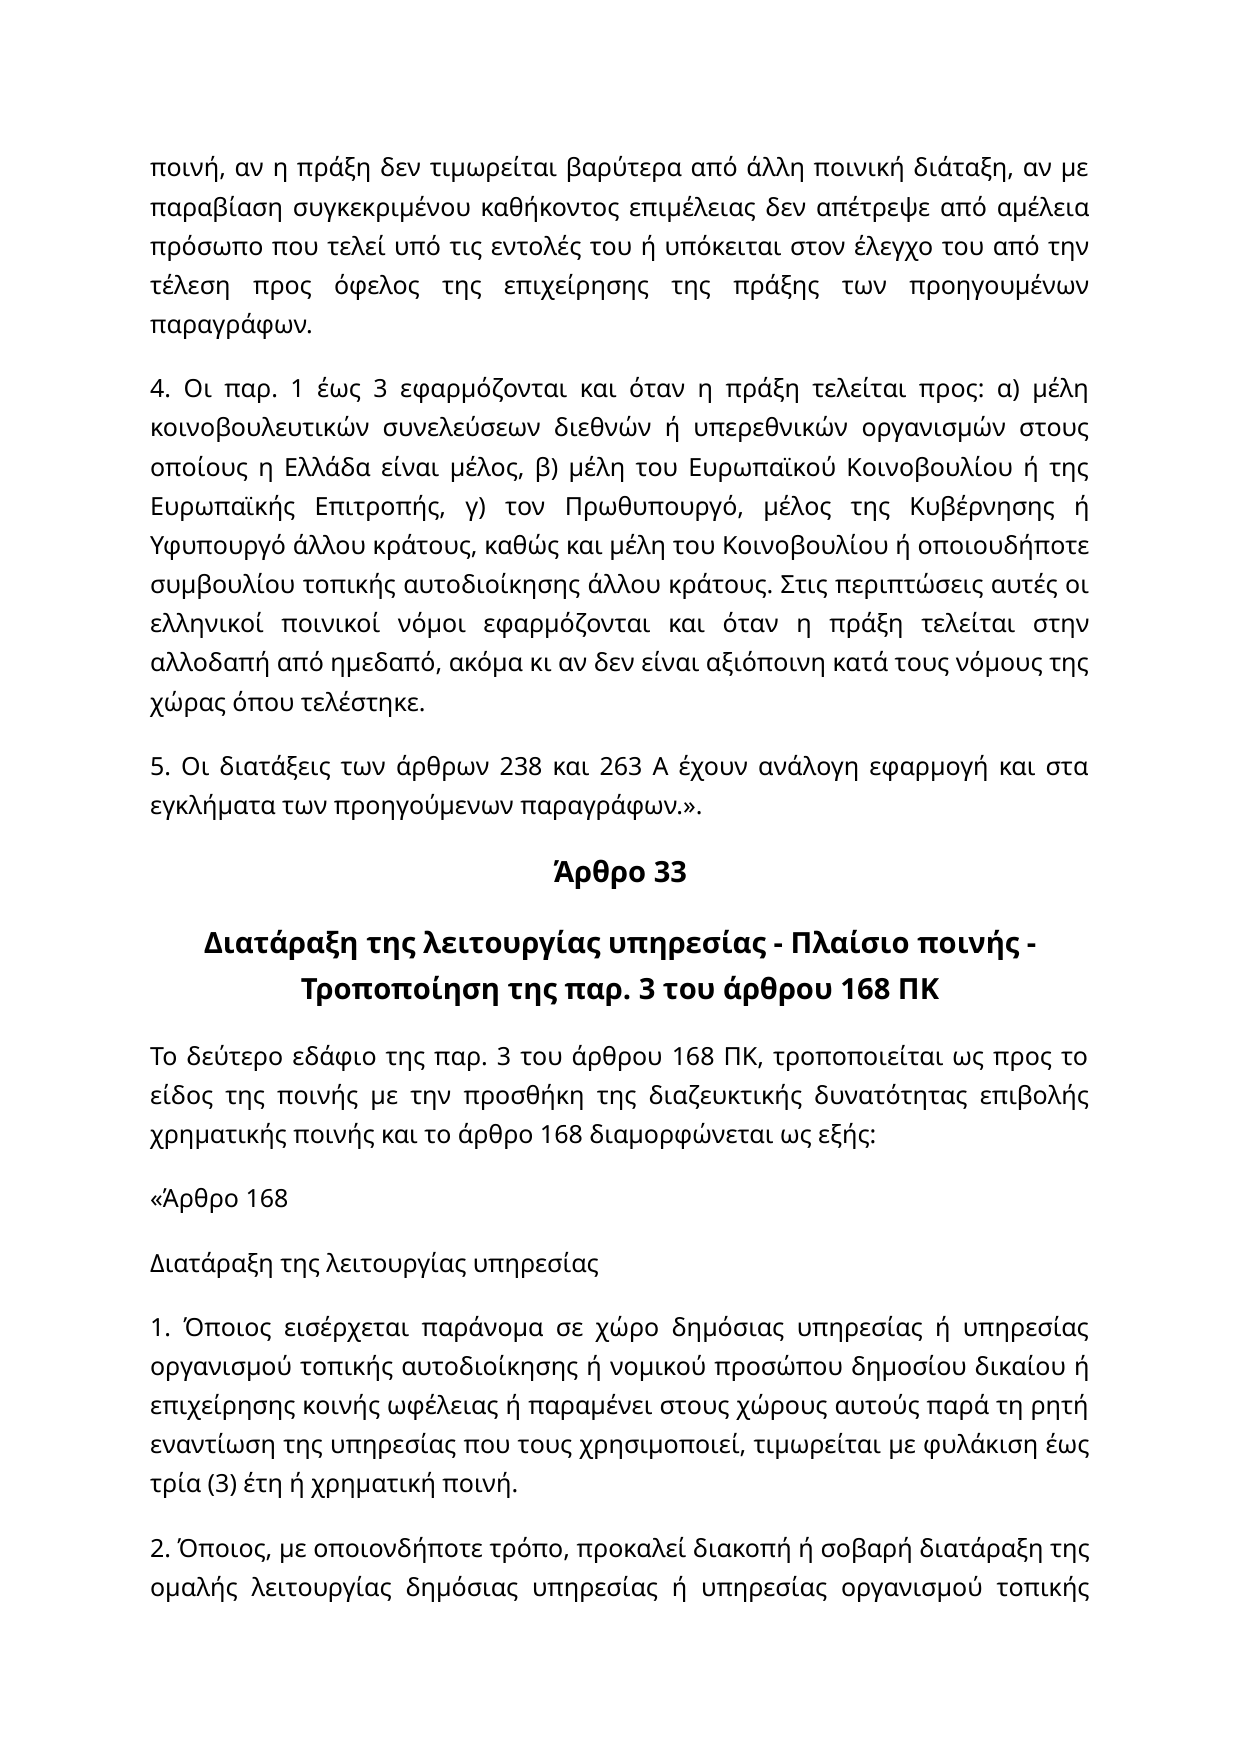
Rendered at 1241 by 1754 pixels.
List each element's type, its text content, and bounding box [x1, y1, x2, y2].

subtitle Διατάραξη της λειτουργίας υπηρεσίας - Πλαίσιο ποινής - Τροποποίηση της παρ. 3 του άρθρου 168 ΠΚ [150, 922, 1090, 1008]
text ποινή, αν η πράξη δεν τιμωρείται βαρύτερα από άλλη ποινική διάταξη, αν με παραβίαση συγκεκριμένου καθήκοντος επιμέλειας δεν απέτρεψε από αμέλεια πρόσωπο που τελεί υπό τις εντολές του ή υπόκειται στον έλεγχο του από την τέλεση προς όφελος της επιχείρησης της πράξης των προηγουμένων παραγράφων. [150, 150, 1090, 341]
text Το δεύτερο εδάφιο της παρ. 3 του άρθρου 168 ΠΚ, τροποποιείται ως προς το είδος της ποινής με την προσθήκη της διαζευκτικής δυνατότητας επιβολής χρηματικής ποινής και το άρθρο 168 διαμορφώνεται ως εξής: [150, 1038, 1090, 1151]
text 1. Όποιος εισέρχεται παράνομα σε χώρο δημόσιας υπηρεσίας ή υπηρεσίας οργανισμού τοπικής αυτοδιοίκησης ή νομικού προσώπου δημοσίου δικαίου ή επιχείρησης κοινής ωφέλειας ή παραμένει στους χώρους αυτούς παρά τη ρητή εναντίωση της υπηρεσίας που τους χρησιμοποιεί, τιμωρείται με φυλάκιση έως τρία (3) έτη ή χρηματική ποινή. [150, 1309, 1090, 1500]
text 4. Οι παρ. 1 έως 3 εφαρμόζονται και όταν η πράξη τελείται προς: α) μέλη κοινοβουλευτικών συνελεύσεων διεθνών ή υπερεθνικών οργανισμών στους οποίους η Ελλάδα είναι μέλος, β) μέλη του Ευρωπαϊκού Κοινοβουλίου ή της Ευρωπαϊκής Επιτροπής, γ) τον Πρωθυπουργό, μέλος της Κυβέρνησης ή Υφυπουργό άλλου κράτους, καθώς και μέλη του Κοινοβουλίου ή οποιουδήποτε συμβουλίου τοπικής αυτοδιοίκησης άλλου κράτους. Στις περιπτώσεις αυτές οι ελληνικοί ποινικοί νόμοι εφαρμόζονται και όταν η πράξη τελείται στην αλλοδαπή από ημεδαπό, ακόμα κι αν δεν είναι αξιόποινη κατά τους νόμους της χώρας όπου τελέστηκε. [150, 371, 1090, 718]
text Διατάραξη της λειτουργίας υπηρεσίας [150, 1245, 1090, 1279]
text 5. Οι διατάξεις των άρθρων 238 και 263 Α έχουν ανάλογη εφαρμογή και στα εγκλήματα των προηγούμενων παραγράφων.». [150, 748, 1090, 822]
text 2. Όποιος, με οποιονδήποτε τρόπο, προκαλεί διακοπή ή σοβαρή διατάραξη της ομαλής λειτουργίας δημόσιας υπηρεσίας ή υπηρεσίας οργανισμού τοπικής [150, 1530, 1090, 1603]
text «Άρθρο 168 [150, 1181, 1090, 1215]
subtitle Άρθρο 33 [150, 852, 1090, 891]
